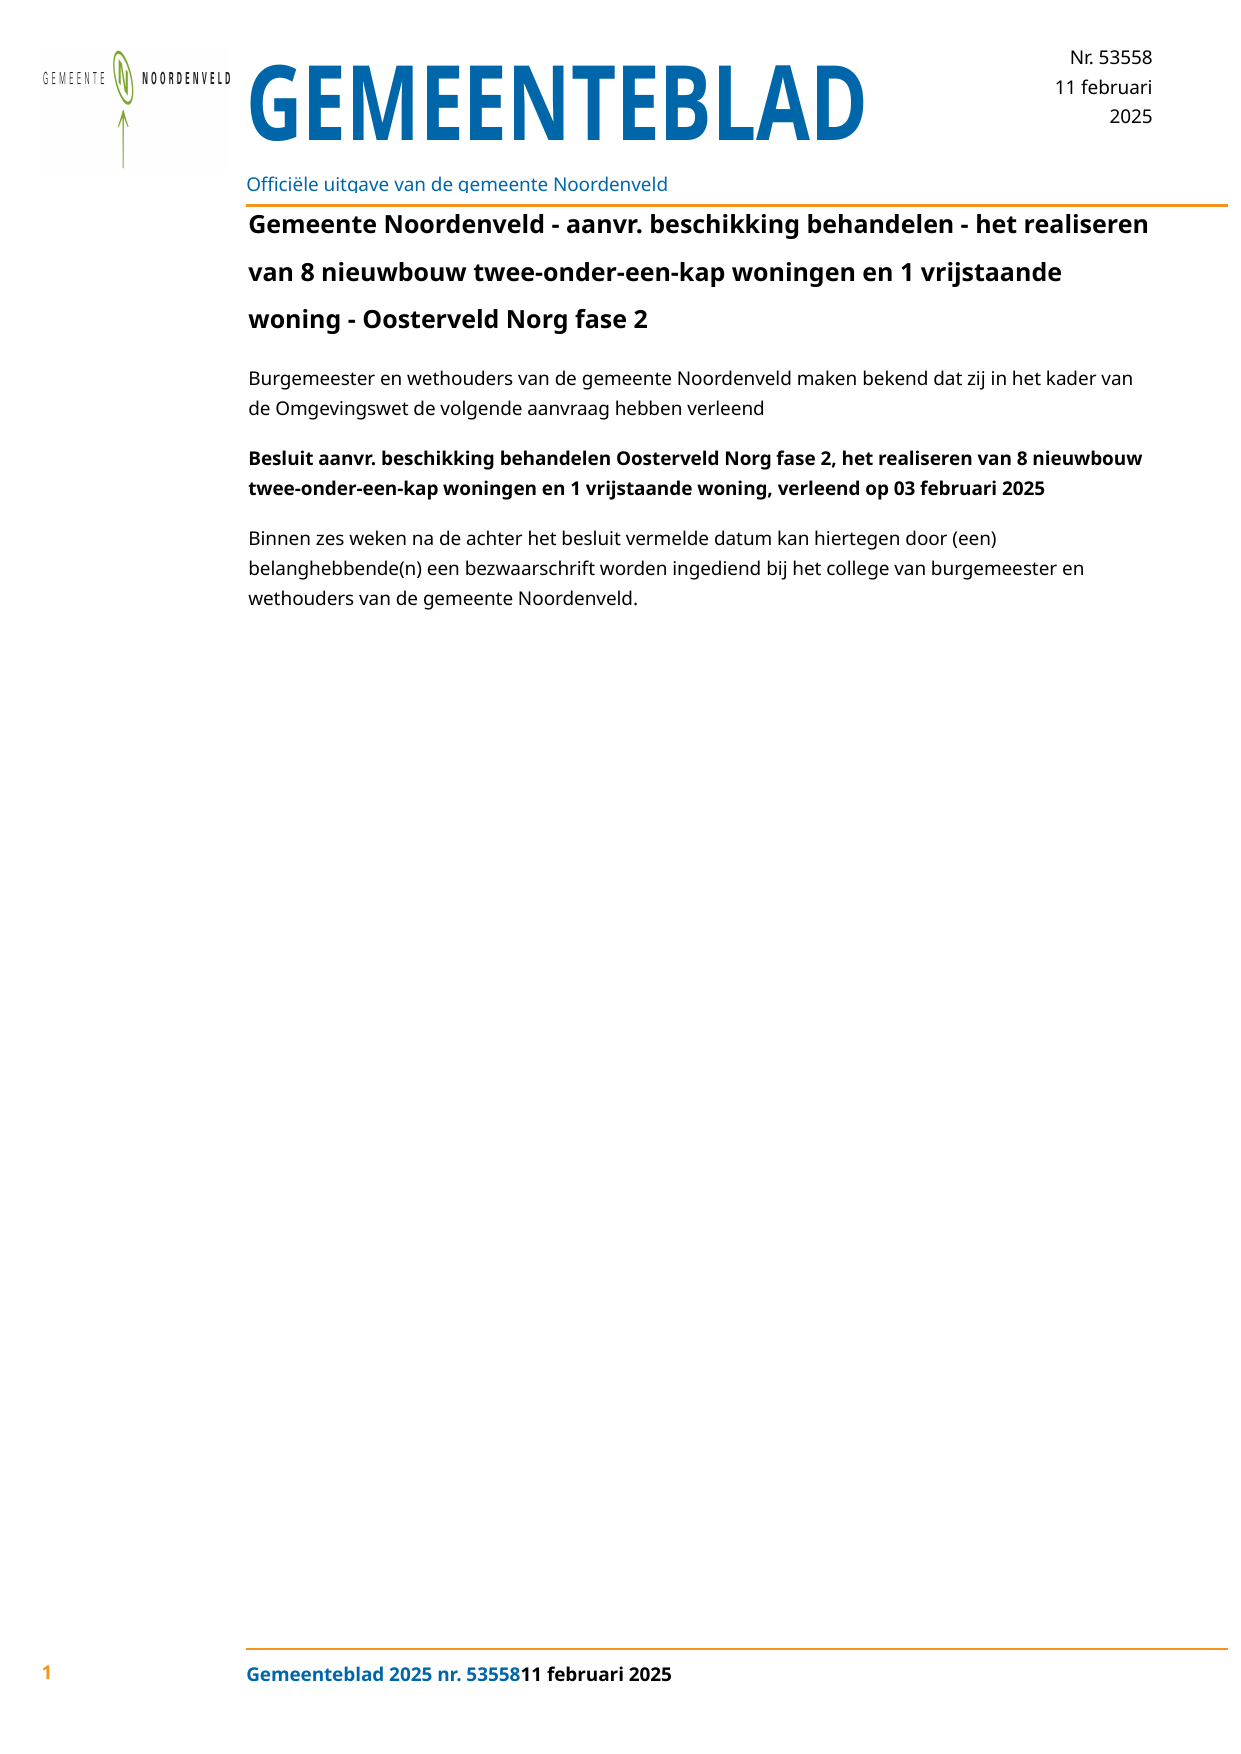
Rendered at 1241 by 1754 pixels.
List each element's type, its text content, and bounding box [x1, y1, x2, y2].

text Burgemeester en wethouders van de gemeente Noordenveld maken bekend dat zij in het kader van de Omgevingswet de volgende aanvraag hebben verleend [248, 366, 1152, 421]
picture [41, 47, 231, 172]
text Gemeente Noordenveld - aanvr. beschikking behandelen - het realiseren van 8 nieuwbouw twee-onder-een-kap woningen en 1 vrijstaande woning - Oosterveld Norg fase 2 [248, 207, 1152, 336]
text Binnen zes weken na de achter het besluit vermelde datum kan hiertegen door (een) belanghebbende(n) een bezwaarschrift worden ingediend bij het college van burgemeester en wethouders van de gemeente Noordenveld. [248, 526, 1152, 610]
text Besluit aanvr. beschikking behandelen Oosterveld Norg fase 2, het realiseren van 8 nieuwbouw twee-onder-een-kap woningen en 1 vrijstaande woning, verleend op 03 februari 2025 [248, 446, 1152, 501]
